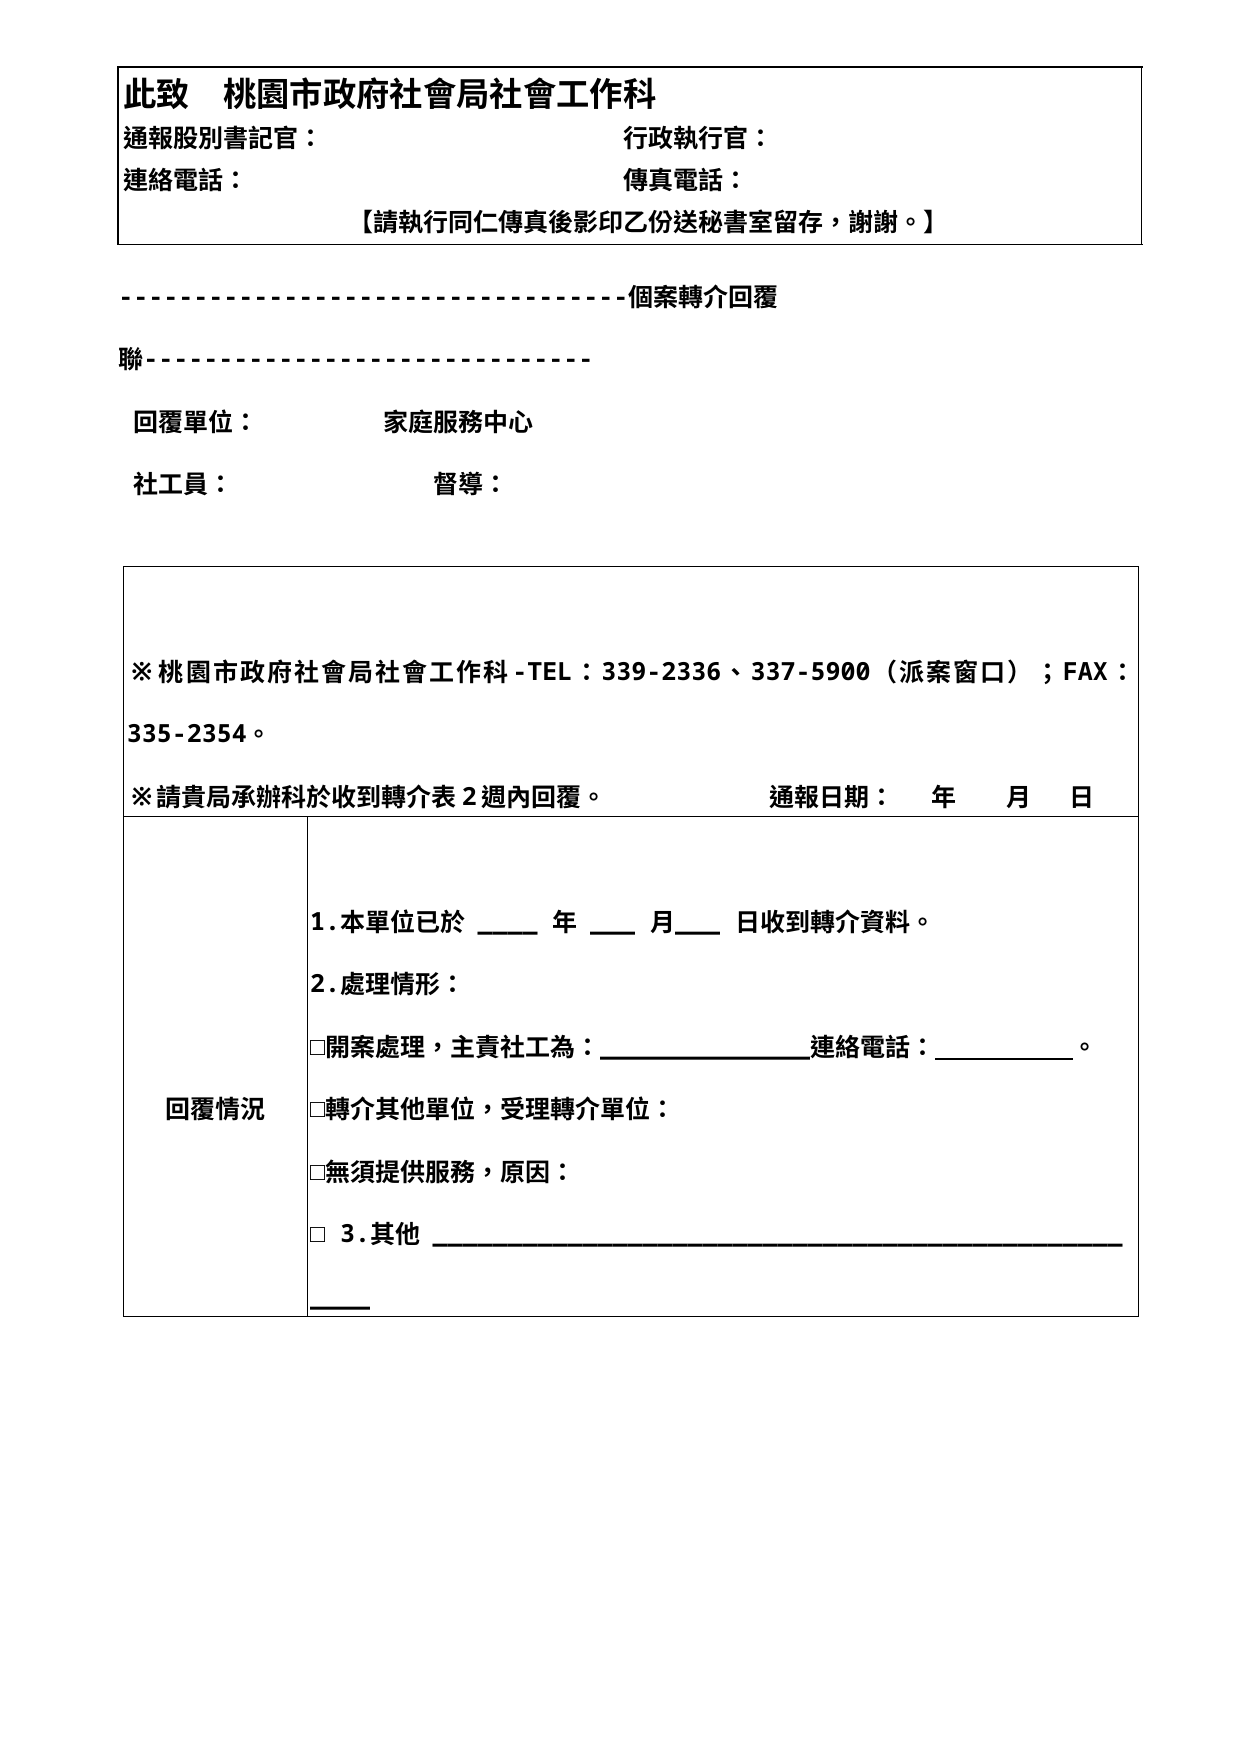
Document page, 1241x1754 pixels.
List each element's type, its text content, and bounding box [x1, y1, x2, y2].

table_cell 1.本單位已於 ____ 年 ___ 月___ 日收到轉介資料。 2.處理情形： □開案處理，主責社工為：______________連絡電話： 。 □轉介其他單位，受理轉介單位： □無須提供服務，原因： □ 3.其他 __________________________________________________ [308, 817, 1138, 1316]
text ----------------------------------個案轉介回覆聯------------------------------ [118, 254, 1211, 379]
table_cell 此致 桃園市政府社會局社會工作科 通報股別書記官： 行政執行官： 連絡電話： 傳真電話： 【請執行同仁傳真後影印乙份送秘書室留存，謝謝。】 [119, 68, 1141, 244]
table_cell 回覆情況 [124, 817, 307, 1316]
text 社工員： 督導： [118, 441, 1211, 504]
text 回覆單位： 家庭服務中心 [118, 379, 1211, 441]
table_header ※桃園市政府社會局社會工作科-TEL：339-2336、337-5900（派案窗口）；FAX：335-2354。 ※請貴局承辦科於收到轉介表2週內回覆。 通報日期： 年 月 日 [124, 567, 1138, 816]
